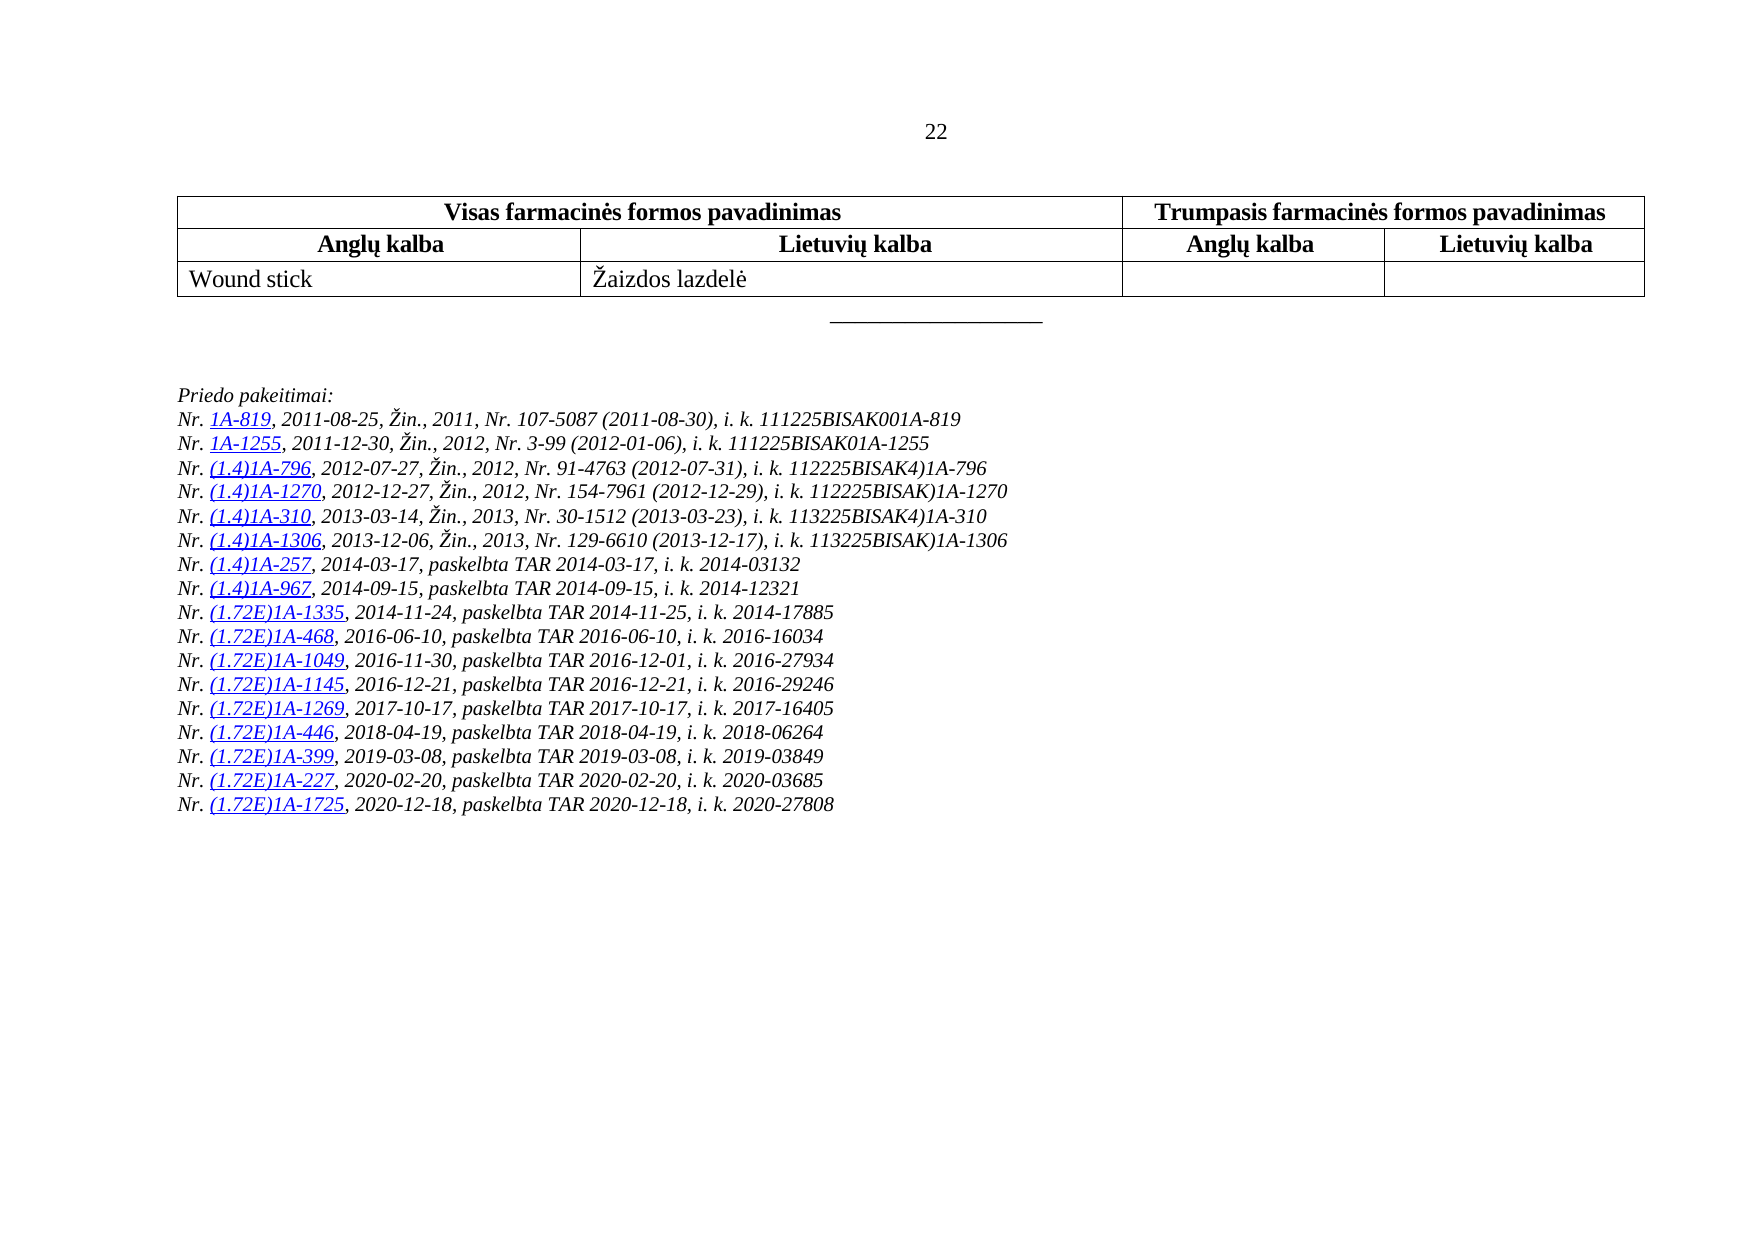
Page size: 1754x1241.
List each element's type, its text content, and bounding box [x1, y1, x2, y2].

text Priedo pakeitimai: [177, 383, 1695, 407]
table_cell [1123, 262, 1384, 296]
text Nr. (1.72E)1A-468, 2016-06-10, paskelbta TAR 2016-06-10, i. k. 2016-16034 [177, 624, 1695, 648]
table_cell Lietuvių kalba [581, 229, 1122, 261]
table_cell Žaizdos lazdelė [581, 262, 1122, 296]
text Nr. (1.72E)1A-446, 2018-04-19, paskelbta TAR 2018-04-19, i. k. 2018-06264 [177, 720, 1695, 744]
text Nr. (1.4)1A-310, 2013-03-14, Žin., 2013, Nr. 30-1512 (2013-03-23), i. k. 113225BISAK4)1A-310 [177, 503, 1695, 528]
text Nr. (1.4)1A-967, 2014-09-15, paskelbta TAR 2014-09-15, i. k. 2014-12321 [177, 576, 1695, 600]
text Nr. (1.72E)1A-1049, 2016-11-30, paskelbta TAR 2016-12-01, i. k. 2016-27934 [177, 648, 1695, 672]
table_cell [1385, 262, 1644, 296]
text Nr. 1A-1255, 2011-12-30, Žin., 2012, Nr. 3-99 (2012-01-06), i. k. 111225BISAK01A-1255 [177, 431, 1695, 455]
text Nr. (1.4)1A-796, 2012-07-27, Žin., 2012, Nr. 91-4763 (2012-07-31), i. k. 112225BISAK4)1A-796 [177, 455, 1695, 479]
text Nr. (1.72E)1A-227, 2020-02-20, paskelbta TAR 2020-02-20, i. k. 2020-03685 [177, 768, 1695, 792]
text Nr. (1.72E)1A-399, 2019-03-08, paskelbta TAR 2019-03-08, i. k. 2019-03849 [177, 744, 1695, 768]
table_cell Wound stick [178, 262, 580, 296]
table_header Visas farmacinės formos pavadinimas [178, 197, 1122, 228]
table_cell Anglų kalba [1123, 229, 1384, 261]
text Nr. (1.72E)1A-1269, 2017-10-17, paskelbta TAR 2017-10-17, i. k. 2017-16405 [177, 696, 1695, 720]
text Nr. (1.4)1A-1306, 2013-12-06, Žin., 2013, Nr. 129-6610 (2013-12-17), i. k. 113225BISAK)1A-1306 [177, 528, 1695, 552]
text Nr. (1.72E)1A-1725, 2020-12-18, paskelbta TAR 2020-12-18, i. k. 2020-27808 [177, 792, 1695, 816]
text Nr. (1.72E)1A-1335, 2014-11-24, paskelbta TAR 2014-11-25, i. k. 2014-17885 [177, 600, 1695, 624]
text Nr. (1.72E)1A-1145, 2016-12-21, paskelbta TAR 2016-12-21, i. k. 2016-29246 [177, 672, 1695, 696]
text Nr. 1A-819, 2011-08-25, Žin., 2011, Nr. 107-5087 (2011-08-30), i. k. 111225BISAK001A-819 [177, 407, 1695, 431]
table_cell Lietuvių kalba [1385, 229, 1644, 261]
text Nr. (1.4)1A-257, 2014-03-17, paskelbta TAR 2014-03-17, i. k. 2014-03132 [177, 552, 1695, 576]
text Nr. (1.4)1A-1270, 2012-12-27, Žin., 2012, Nr. 154-7961 (2012-12-29), i. k. 112225BISAK)1A-1270 [177, 479, 1695, 503]
table_cell Anglų kalba [178, 229, 580, 261]
table_header Trumpasis farmacinės formos pavadinimas [1123, 197, 1644, 228]
text _________________ [177, 297, 1695, 326]
